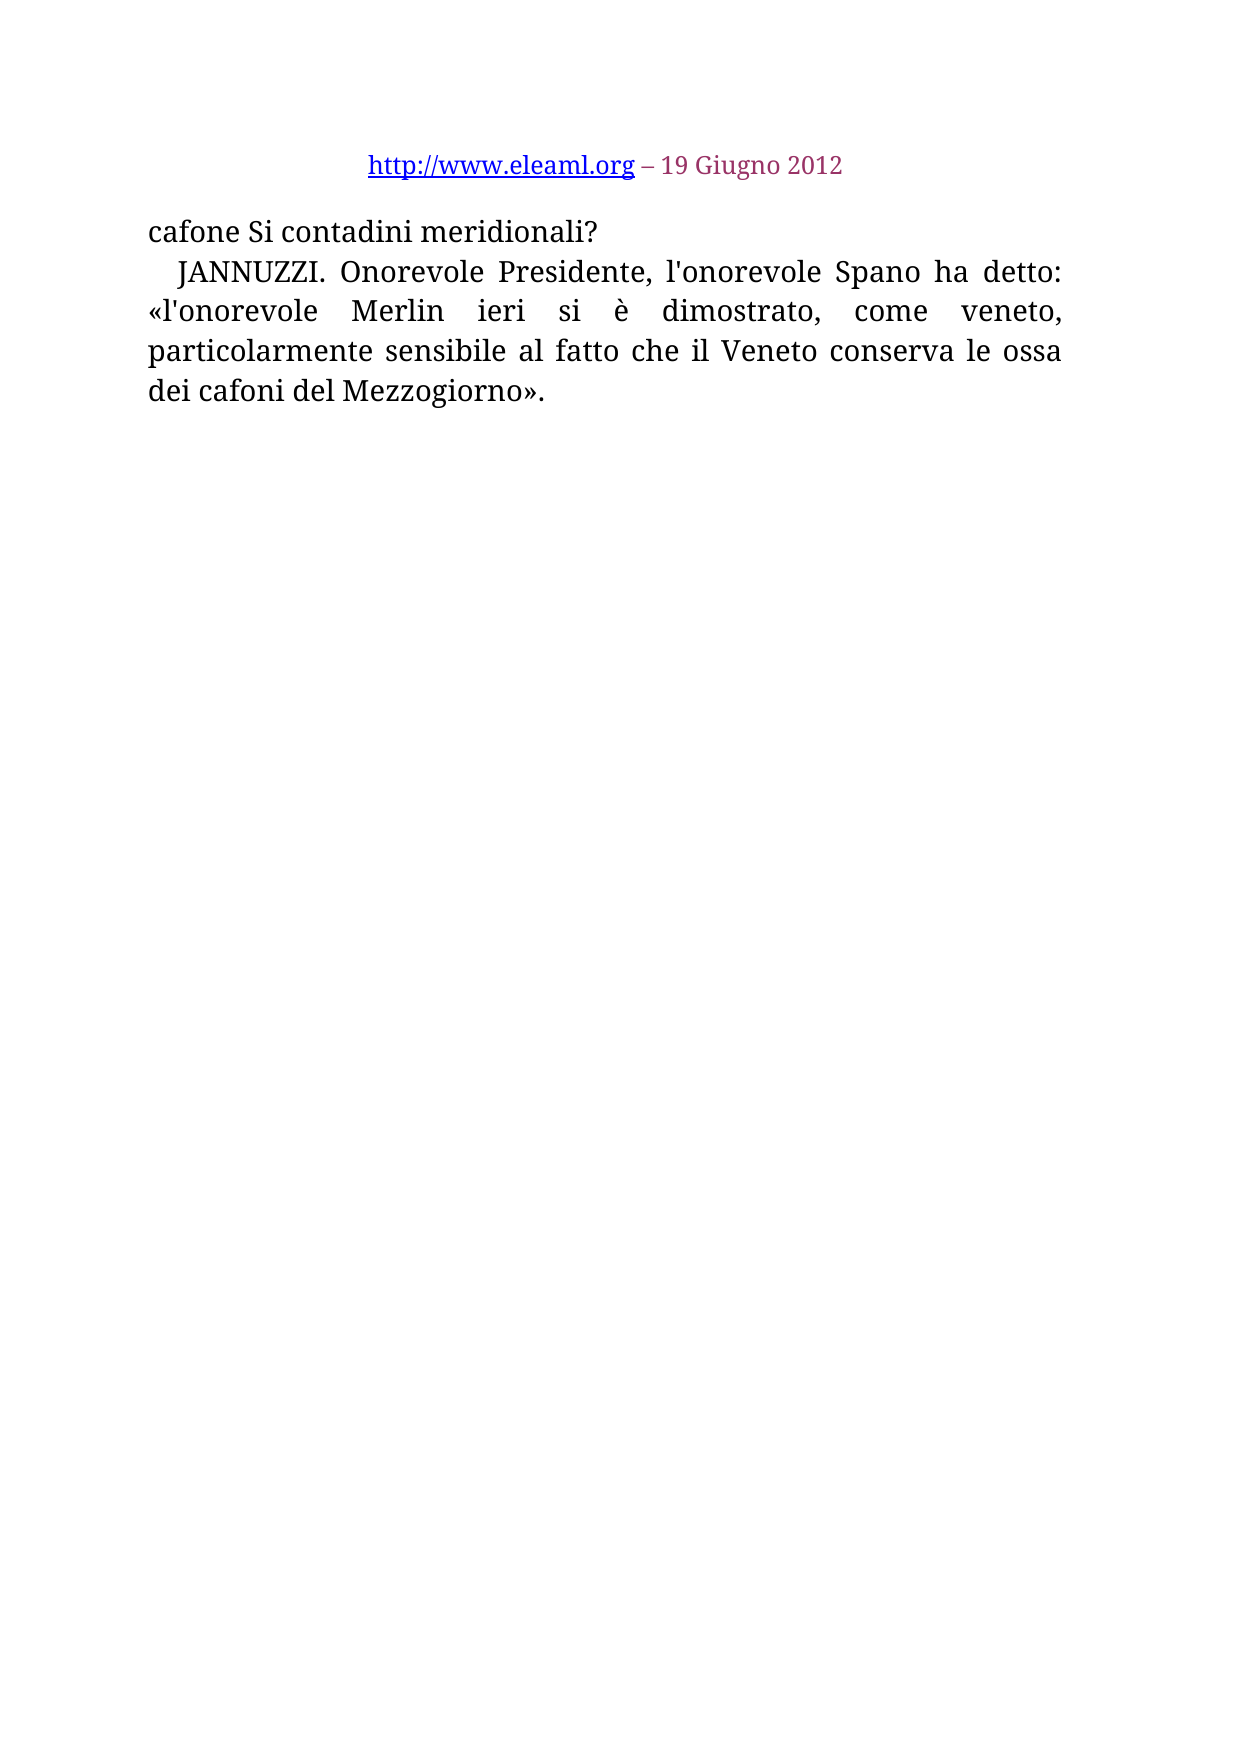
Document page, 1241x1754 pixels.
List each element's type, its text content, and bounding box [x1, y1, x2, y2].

text cafone Si contadini meridionali? [148, 211, 1063, 251]
text JANNUZZI. Onorevole Presidente, l'onorevole Spano ha detto: «l'onorevole Merlin ieri si è dimostrato, come veneto, particolarmente sensibile al fatto che il Veneto conserva le ossa dei cafoni del Mezzogiorno». [148, 251, 1063, 409]
